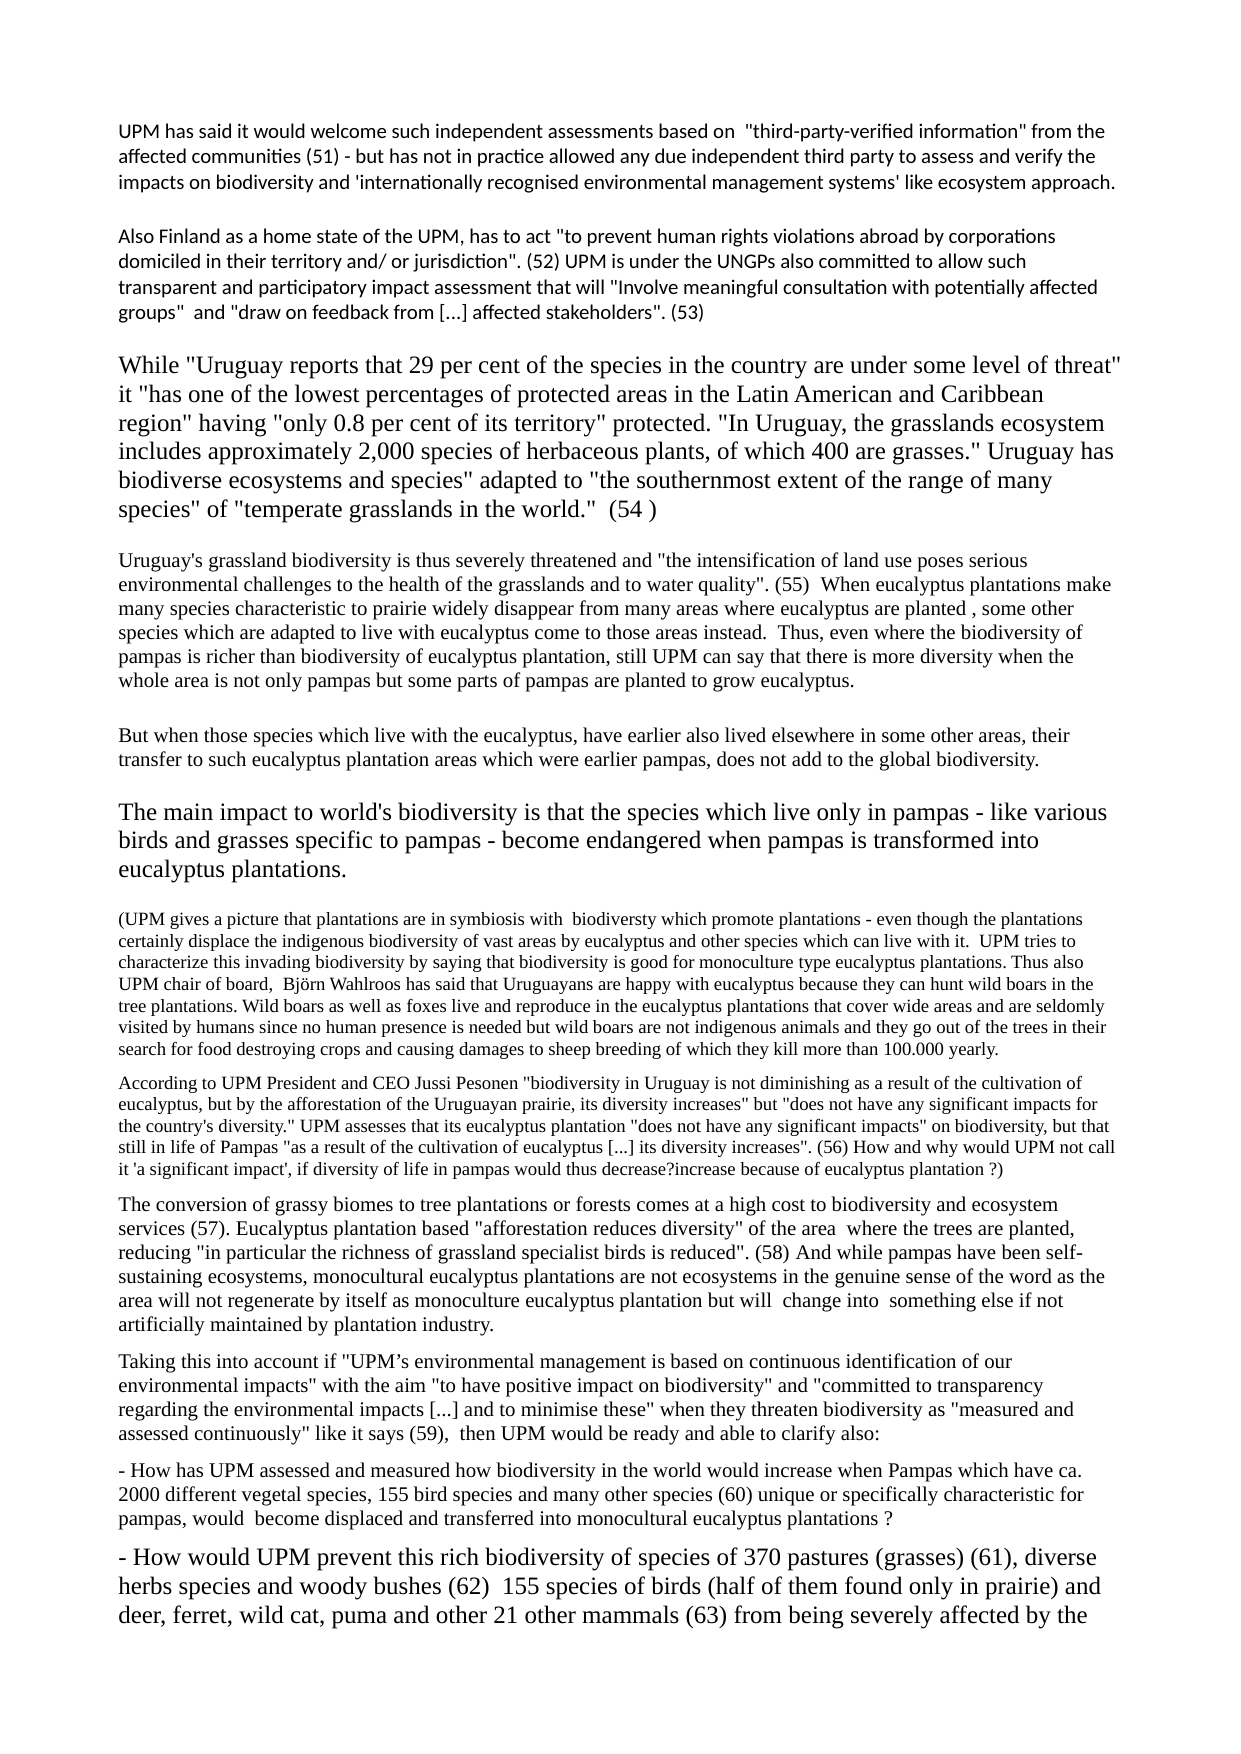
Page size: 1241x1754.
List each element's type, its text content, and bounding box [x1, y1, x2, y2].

text Taking this into account if "UPM’s environmental management is based on continuous identification of our environmental impacts" with the aim "to have positive impact on biodiversity" and "committed to transparency regarding the environmental impacts [...] and to minimise these" when they threaten biodiversity as "measured and assessed continuously" like it says (59), then UPM would be ready and able to clarify also: [118, 1349, 1122, 1445]
text While "Uruguay reports that 29 per cent of the species in the country are under some level of threat" it "has one of the lowest percentages of protected areas in the Latin American and Caribbean region" having "only 0.8 per cent of its territory" protected. "In Uruguay, the grasslands ecosystem includes approximately 2,000 species of herbaceous plants, of which 400 are grasses." Uruguay has biodiverse ecosystems and species" adapted to "the southernmost extent of the range of many species" of "temperate grasslands in the world." (54 ) [118, 350, 1122, 523]
text Uruguay's grassland biodiversity is thus severely threatened and "the intensification of land use poses serious environmental challenges to the health of the grasslands and to water quality". (55) When eucalyptus plantations make many species characteristic to prairie widely disappear from many areas where eucalyptus are planted , some other species which are adapted to live with eucalyptus come to those areas instead. Thus, even where the biodiversity of pampas is richer than biodiversity of eucalyptus plantation, still UPM can say that there is more diversity when the whole area is not only pampas but some parts of pampas are planted to grow eucalyptus. [118, 548, 1122, 692]
text (UPM gives a picture that plantations are in symbiosis with biodiversty which promote plantations - even though the plantations certainly displace the indigenous biodiversity of vast areas by eucalyptus and other species which can live with it. UPM tries to characterize this invading biodiversity by saying that biodiversity is good for monoculture type eucalyptus plantations. Thus also UPM chair of board, Björn Wahlroos has said that Uruguayans are happy with eucalyptus because they can hunt wild boars in the tree plantations. Wild boars as well as foxes live and reproduce in the eucalyptus plantations that cover wide areas and are seldomly visited by humans since no human presence is needed but wild boars are not indigenous animals and they go out of the trees in their search for food destroying crops and causing damages to sheep breeding of which they kill more than 100.000 yearly. [118, 908, 1122, 1059]
text But when those species which live with the eucalyptus, have earlier also lived elsewhere in some other areas, their transfer to such eucalyptus plantation areas which were earlier pampas, does not add to the global biodiversity. [118, 723, 1122, 771]
text The main impact to world's biodiversity is that the species which live only in pampas - like various birds and grasses specific to pampas - become endangered when pampas is transformed into eucalyptus plantations. [118, 797, 1122, 883]
text - How has UPM assessed and measured how biodiversity in the world would increase when Pampas which have ca. 2000 different vegetal species, 155 bird species and many other species (60) unique or specifically characteristic for pampas, would become displaced and transferred into monocultural eucalyptus plantations ? [118, 1458, 1122, 1530]
text The conversion of grassy biomes to tree plantations or forests comes at a high cost to biodiversity and ecosystem services (57). Eucalyptus plantation based "afforestation reduces diversity" of the area where the trees are planted, reducing "in particular the richness of grassland specialist birds is reduced". (58) And while pampas have been self-sustaining ecosystems, monocultural eucalyptus plantations are not ecosystems in the genuine sense of the word as the area will not regenerate by itself as monoculture eucalyptus plantation but will change into something else if not artificially maintained by plantation industry. [118, 1192, 1122, 1336]
text Also Finland as a home state of the UPM, has to act "to prevent human rights violations abroad by corporations domiciled in their territory and/ or jurisdiction". (52) UPM is under the UNGPs also committed to allow such transparent and participatory impact assessment that will "Involve meaningful consultation with potentially affected groups" and "draw on feedback from [...] affected stakeholders". (53) [118, 223, 1122, 325]
text - How would UPM prevent this rich biodiversity of species of 370 pastures (grasses) (61), diverse herbs species and woody bushes (62) 155 species of birds (half of them found only in prairie) and deer, ferret, wild cat, puma and other 21 other mammals (63) from being severely affected by the [118, 1542, 1122, 1628]
text UPM has said it would welcome such independent assessments based on "third-party-verified information" from the affected communities (51) - but has not in practice allowed any due independent third party to assess and verify the impacts on biodiversity and 'internationally recognised environmental management systems' like ecosystem approach. [118, 118, 1122, 194]
text According to UPM President and CEO Jussi Pesonen "biodiversity in Uruguay is not diminishing as a result of the cultivation of eucalyptus, but by the afforestation of the Uruguayan prairie, its diversity increases" but "does not have any significant impacts for the country's diversity." UPM assesses that its eucalyptus plantation "does not have any significant impacts" on biodiversity, but that still in life of Pampas "as a result of the cultivation of eucalyptus [...] its diversity increases". (56) How and why would UPM not call it 'a significant impact', if diversity of life in pampas would thus decrease?increase because of eucalyptus plantation ?) [118, 1072, 1122, 1179]
